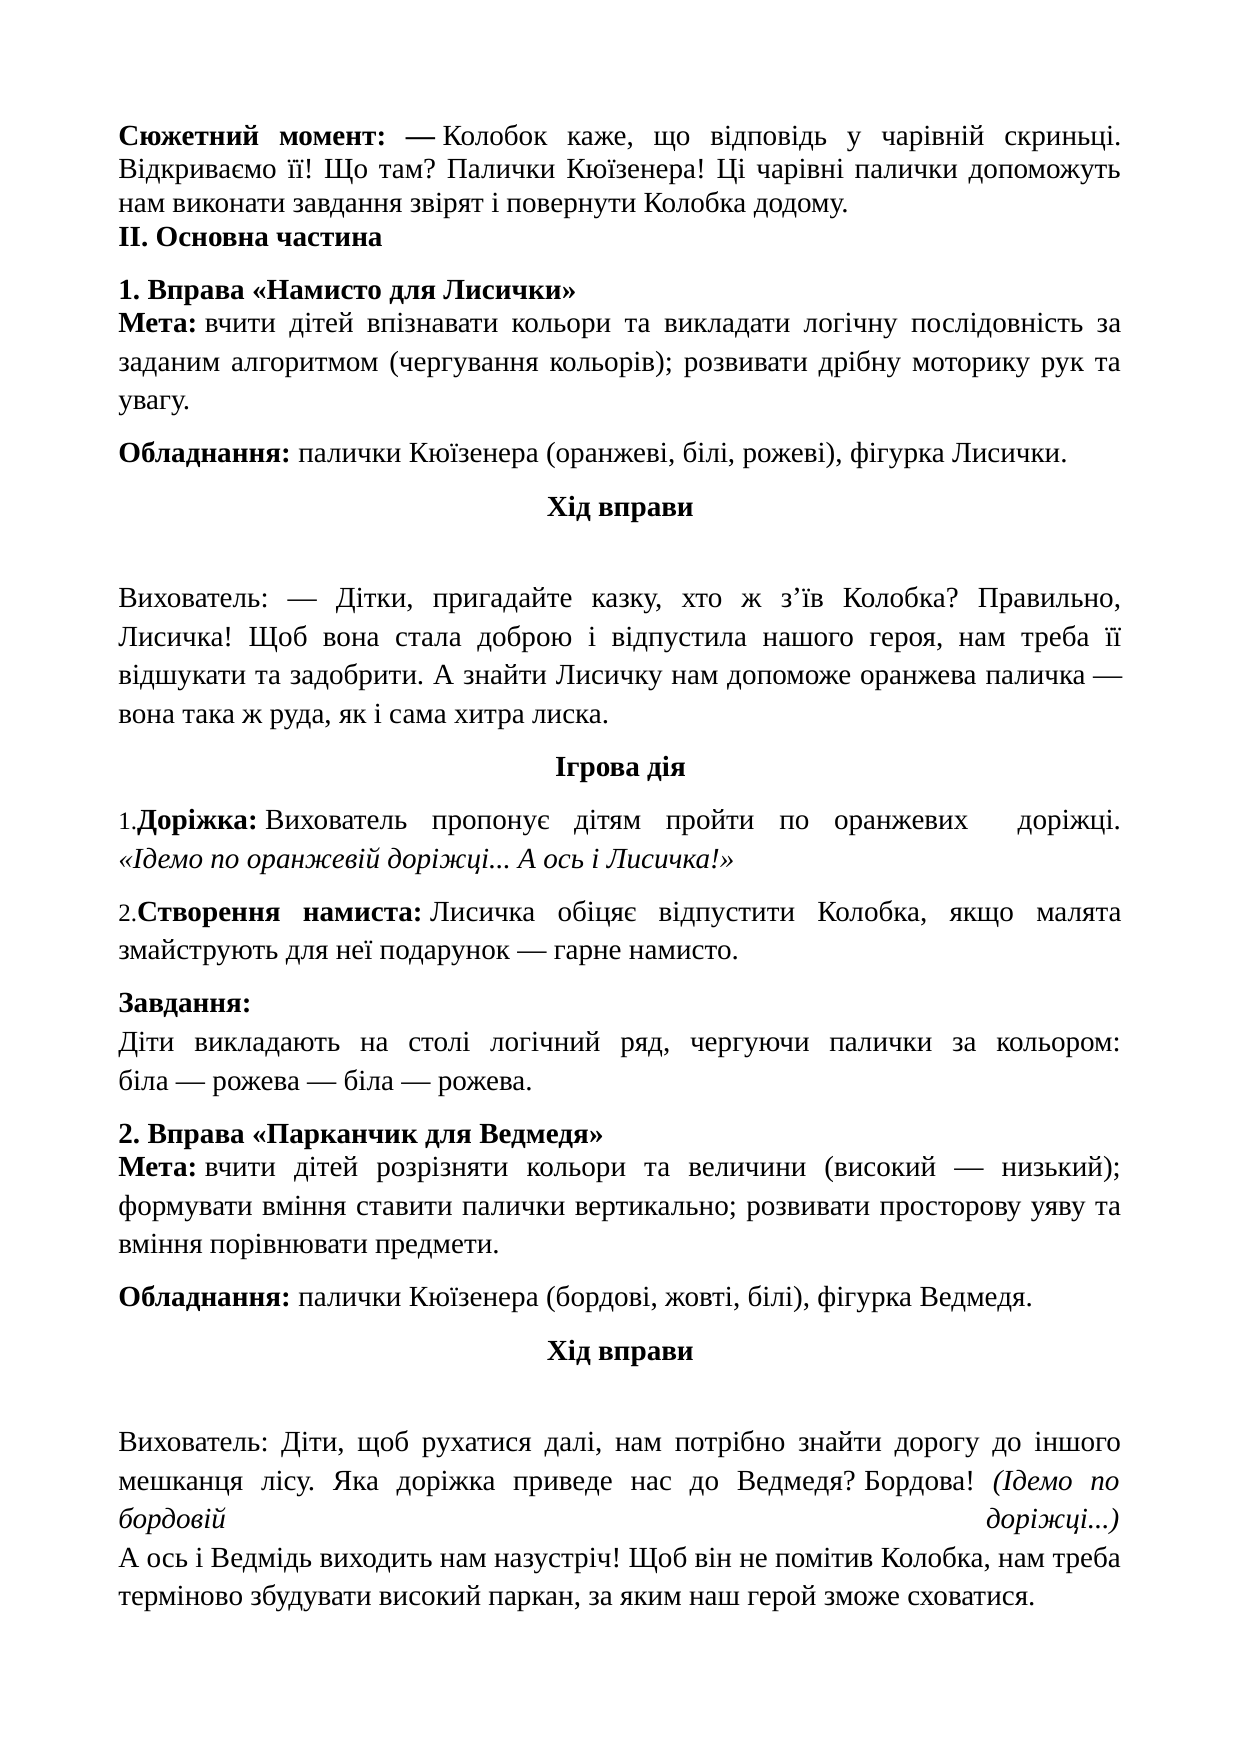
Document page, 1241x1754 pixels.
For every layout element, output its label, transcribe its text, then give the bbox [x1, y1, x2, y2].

list Створення намиста: Лисичка обіцяє відпустити Колобка, якщо малята змайструють для неї подарунок — гарне намисто. [118, 894, 1122, 966]
text Завдання: Діти викладають на столі логічний ряд, чергуючи палички за кольором: біла — рожева — біла — рожева. [118, 986, 1122, 1096]
text 2. Вправа «Парканчик для Ведмедя» [118, 1116, 1122, 1149]
text ІІ. Основна частина [118, 219, 1122, 252]
text 1. Вправа «Намисто для Лисички» [118, 272, 1122, 305]
text Ігрова дія [118, 749, 1122, 783]
text Хід вправи [118, 489, 1122, 522]
text Сюжетний момент: — Колобок каже, що відповідь у чарівній скриньці. Відкриваємо її! Що там? Палички Кюїзенера! Ці чарівні палички допоможуть нам виконати завдання звірят і повернути Колобка додому. [118, 118, 1122, 219]
text Хід вправи [118, 1333, 1122, 1366]
list Обладнання: палички Кюїзенера (оранжеві, білі, рожеві), фігурка Лисички. [118, 436, 1122, 469]
list Мета: вчити дітей впізнавати кольори та викладати логічну послідовність за заданим алгоритмом (чергування кольорів); розвивати дрібну моторику рук та увагу. [118, 305, 1122, 416]
list Мета: вчити дітей розрізняти кольори та величини (високий — низький); формувати вміння ставити палички вертикально; розвивати просторову уяву та вміння порівнювати предмети. [118, 1149, 1122, 1260]
text Вихователь: — Дітки, пригадайте казку, хто ж з’їв Колобка? Правильно, Лисичка! Щоб вона стала доброю і відпустила нашого героя, нам треба її відшукати та задобрити. А знайти Лисичку нам допоможе оранжева паличка — вона така ж руда, як і сама хитра лиска. [118, 542, 1122, 729]
list Обладнання: палички Кюїзенера (бордові, жовті, білі), фігурка Ведмедя. [118, 1279, 1122, 1313]
text Вихователь: Діти, щоб рухатися далі, нам потрібно знайти дорогу до іншого мешканця лісу. Яка доріжка приведе нас до Ведмедя? Бордова! (Ідемо по бордовій доріжці...) А ось і Ведмідь виходить нам назустріч! Щоб він не помітив Колобка, нам треба терміново збудувати високий паркан, за яким наш герой зможе сховатися. [118, 1386, 1122, 1612]
list Доріжка: Вихователь пропонує дітям пройти по оранжевих доріжці. «Ідемо по оранжевій доріжці... А ось і Лисичка!» [118, 802, 1122, 874]
